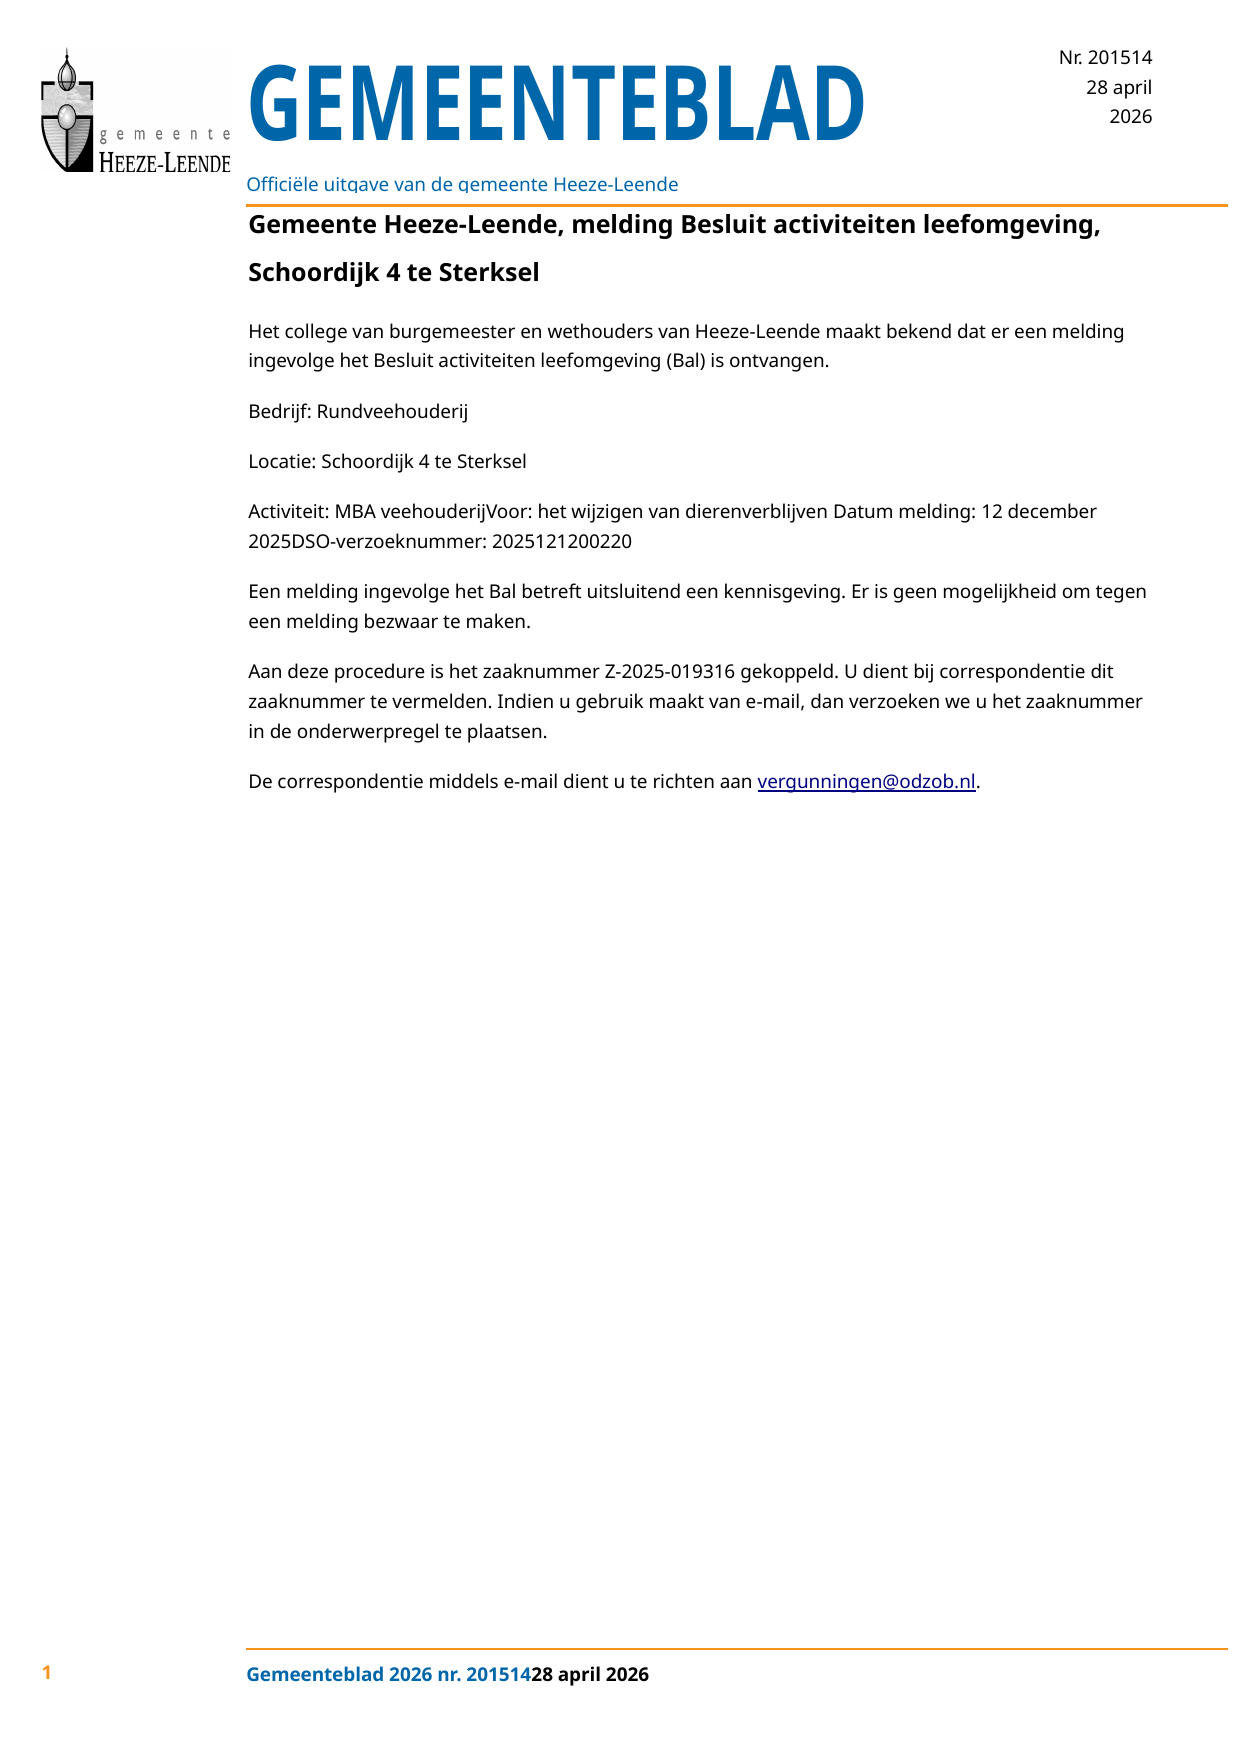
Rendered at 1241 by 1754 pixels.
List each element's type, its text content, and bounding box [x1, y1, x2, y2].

text Het college van burgemeester en wethouders van Heeze-Leende maakt bekend dat er een melding ingevolge het Besluit activiteiten leefomgeving (Bal) is ontvangen. [248, 318, 1152, 373]
picture [41, 47, 231, 172]
text Activiteit: MBA veehouderijVoor: het wijzigen van dierenverblijven Datum melding: 12 december 2025DSO-verzoeknummer: 2025121200220 [248, 499, 1152, 554]
text Gemeente Heeze-Leende, melding Besluit activiteiten leefomgeving, Schoordijk 4​ te Sterksel [248, 207, 1152, 288]
text De correspondentie middels e-mail dient u te richten aan vergunningen@odzob.nl. [248, 768, 1152, 794]
text Aan deze procedure is het zaaknummer Z-2025-019316 gekoppeld. U dient bij correspondentie dit zaaknummer te vermelden. Indien u gebruik maakt van e-mail, dan verzoeken we u het zaaknummer in de onderwerpregel te plaatsen. [248, 659, 1152, 744]
text Een melding ingevolge het Bal betreft uitsluitend een kennisgeving. Er is geen mogelijkheid om tegen een melding bezwaar te maken. [248, 579, 1152, 634]
text Locatie: Schoordijk 4​ te Sterksel [248, 448, 1152, 474]
text Bedrijf: Rundveehouderij [248, 398, 1152, 424]
